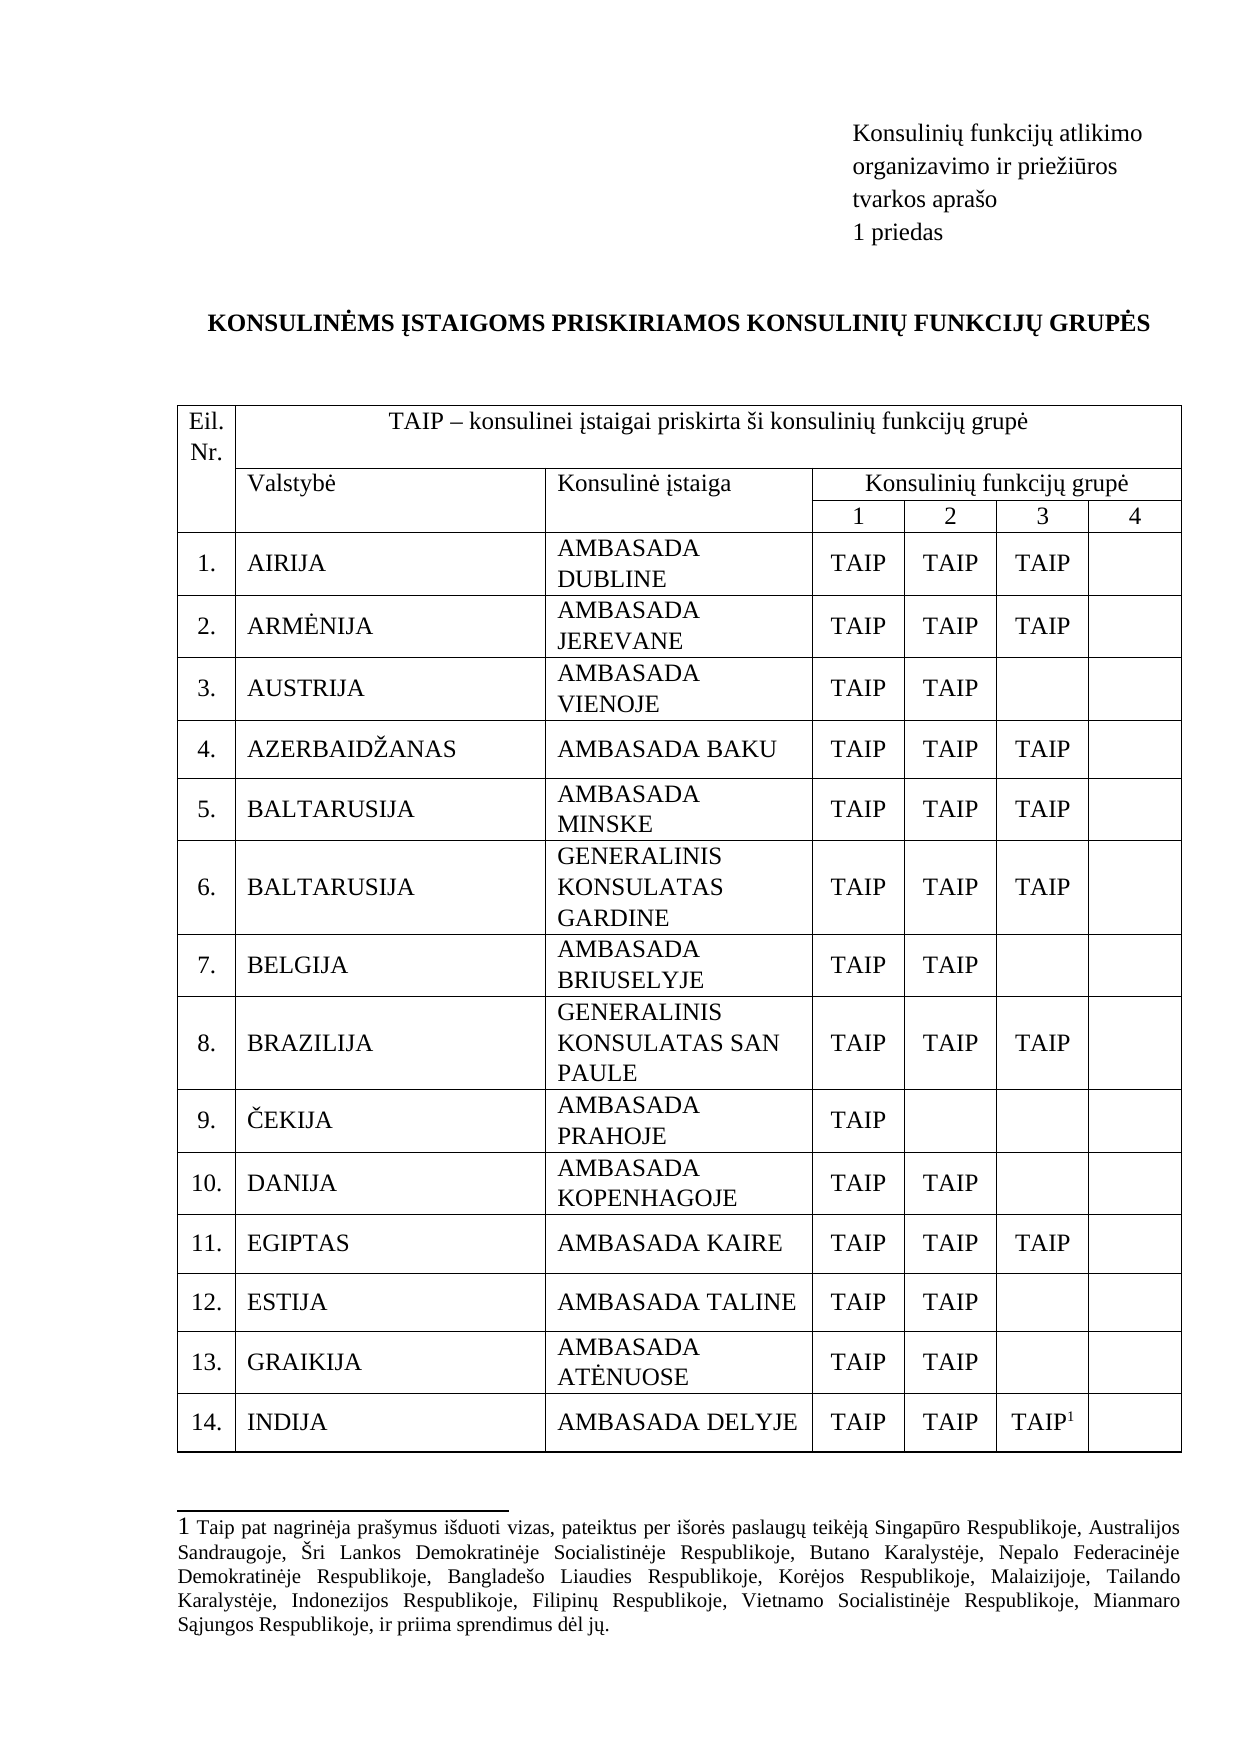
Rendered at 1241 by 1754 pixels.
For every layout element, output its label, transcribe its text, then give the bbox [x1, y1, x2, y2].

table_cell TAIP [813, 721, 904, 778]
table_cell AUSTRIJA [236, 658, 545, 719]
table_cell AMBASADA KAIRE [546, 1215, 812, 1272]
table_cell 6. [178, 841, 235, 933]
table_cell ČEKIJA [236, 1090, 545, 1152]
table_cell TAIP [905, 1215, 996, 1272]
table_cell 2 [905, 501, 996, 532]
table_cell 4 [1089, 501, 1181, 532]
table_cell Konsulinių funkcijų grupė [813, 469, 1181, 500]
table_cell TAIP [997, 1394, 1088, 1451]
table_cell TAIP [905, 533, 996, 594]
table_cell 9. [178, 1090, 235, 1152]
table_cell TAIP [813, 658, 904, 719]
table_cell TAIP [905, 935, 996, 996]
table_cell [997, 1332, 1088, 1393]
table_cell BRAZILIJA [236, 997, 545, 1089]
table_cell 14. [178, 1394, 235, 1451]
table_cell [1089, 1215, 1181, 1272]
table_header TAIP – konsulinei įstaigai priskirta ši konsulinių funkcijų grupė [236, 406, 1181, 467]
table_cell 4. [178, 721, 235, 778]
table_cell TAIP [997, 841, 1088, 933]
table_cell TAIP [813, 1274, 904, 1331]
table_cell TAIP [813, 1215, 904, 1272]
table_cell [1089, 1394, 1181, 1451]
table_cell ARMĖNIJA [236, 596, 545, 657]
table_cell AMBASADA DUBLINE [546, 533, 812, 594]
table_cell 1. [178, 533, 235, 594]
table_cell 7. [178, 935, 235, 996]
table_cell AMBASADA BAKU [546, 721, 812, 778]
table_cell AZERBAIDŽANAS [236, 721, 545, 778]
table_cell TAIP [813, 935, 904, 996]
text organizavimo ir priežiūros [852, 151, 1181, 180]
table_cell AMBASADA MINSKE [546, 779, 812, 840]
table_cell TAIP [813, 1090, 904, 1152]
table_cell [178, 468, 235, 500]
table_cell [1089, 935, 1181, 996]
table_cell [997, 1153, 1088, 1214]
text KONSULINĖMS ĮSTAIGOMS PRISKIRIAMOS KONSULINIŲ FUNKCIJŲ GRUPĖS [177, 308, 1181, 336]
table_cell Valstybė [236, 469, 545, 532]
table_cell TAIP [905, 1332, 996, 1393]
table_cell TAIP [905, 1153, 996, 1214]
table_cell EGIPTAS [236, 1215, 545, 1272]
table_cell TAIP [813, 997, 904, 1089]
table_cell [905, 1090, 996, 1152]
table_cell [1089, 533, 1181, 594]
table_cell Konsulinė įstaiga [546, 469, 812, 532]
table_cell GENERALINIS KONSULATAS GARDINE [546, 841, 812, 933]
table_cell TAIP [997, 533, 1088, 594]
table_cell TAIP [905, 721, 996, 778]
table_cell TAIP [813, 1153, 904, 1214]
table_cell 12. [178, 1274, 235, 1331]
table_cell BELGIJA [236, 935, 545, 996]
table_cell 8. [178, 997, 235, 1089]
table_cell AMBASADA JEREVANE [546, 596, 812, 657]
table_cell 10. [178, 1153, 235, 1214]
table_cell BALTARUSIJA [236, 841, 545, 933]
table_cell AIRIJA [236, 533, 545, 594]
table_cell [997, 1090, 1088, 1152]
table_cell [1089, 997, 1181, 1089]
text tvarkos aprašo [852, 184, 1181, 213]
table_cell [1089, 721, 1181, 778]
table_cell 13. [178, 1332, 235, 1393]
table_cell AMBASADA KOPENHAGOJE [546, 1153, 812, 1214]
table_cell TAIP [813, 841, 904, 933]
table_cell [1089, 596, 1181, 657]
table_cell TAIP [997, 779, 1088, 840]
table_cell TAIP [905, 997, 996, 1089]
table_cell AMBASADA ATĖNUOSE [546, 1332, 812, 1393]
table_cell [997, 1274, 1088, 1331]
table_cell TAIP [905, 1394, 996, 1451]
table_cell 2. [178, 596, 235, 657]
table_cell TAIP [997, 721, 1088, 778]
table_cell TAIP [997, 997, 1088, 1089]
table_cell 11. [178, 1215, 235, 1272]
table_cell [178, 500, 235, 532]
table_cell TAIP [813, 1394, 904, 1451]
table_cell TAIP [905, 841, 996, 933]
table_cell [1089, 1090, 1181, 1152]
table_cell DANIJA [236, 1153, 545, 1214]
table_cell [1089, 779, 1181, 840]
table_cell AMBASADA PRAHOJE [546, 1090, 812, 1152]
table_cell [1089, 1332, 1181, 1393]
table_cell AMBASADA VIENOJE [546, 658, 812, 719]
table_cell [1089, 1153, 1181, 1214]
text Konsulinių funkcijų atlikimo [852, 118, 1181, 147]
table_cell 3. [178, 658, 235, 719]
table_cell 5. [178, 779, 235, 840]
table_header Eil. Nr. [178, 406, 235, 467]
table_cell GRAIKIJA [236, 1332, 545, 1393]
table_cell 1 [813, 501, 904, 532]
table_cell TAIP [905, 779, 996, 840]
table_cell AMBASADA DELYJE [546, 1394, 812, 1451]
table_cell AMBASADA BRIUSELYJE [546, 935, 812, 996]
table_cell TAIP [905, 1274, 996, 1331]
table_cell TAIP [813, 533, 904, 594]
table_cell 3 [997, 501, 1088, 532]
table_cell TAIP [997, 1215, 1088, 1272]
table_cell INDIJA [236, 1394, 545, 1451]
table_cell BALTARUSIJA [236, 779, 545, 840]
table_cell TAIP [813, 596, 904, 657]
table_cell TAIP [997, 596, 1088, 657]
table_cell AMBASADA TALINE [546, 1274, 812, 1331]
table_cell TAIP [905, 596, 996, 657]
table_cell [1089, 1274, 1181, 1331]
table_cell TAIP [813, 779, 904, 840]
table_cell [1089, 658, 1181, 719]
table_cell [1089, 841, 1181, 933]
table_cell TAIP [813, 1332, 904, 1393]
text 1 priedas [852, 217, 1181, 246]
table_cell GENERALINIS KONSULATAS SAN PAULE [546, 997, 812, 1089]
table_cell [997, 658, 1088, 719]
table_cell TAIP [905, 658, 996, 719]
table_cell [997, 935, 1088, 996]
table_cell ESTIJA [236, 1274, 545, 1331]
